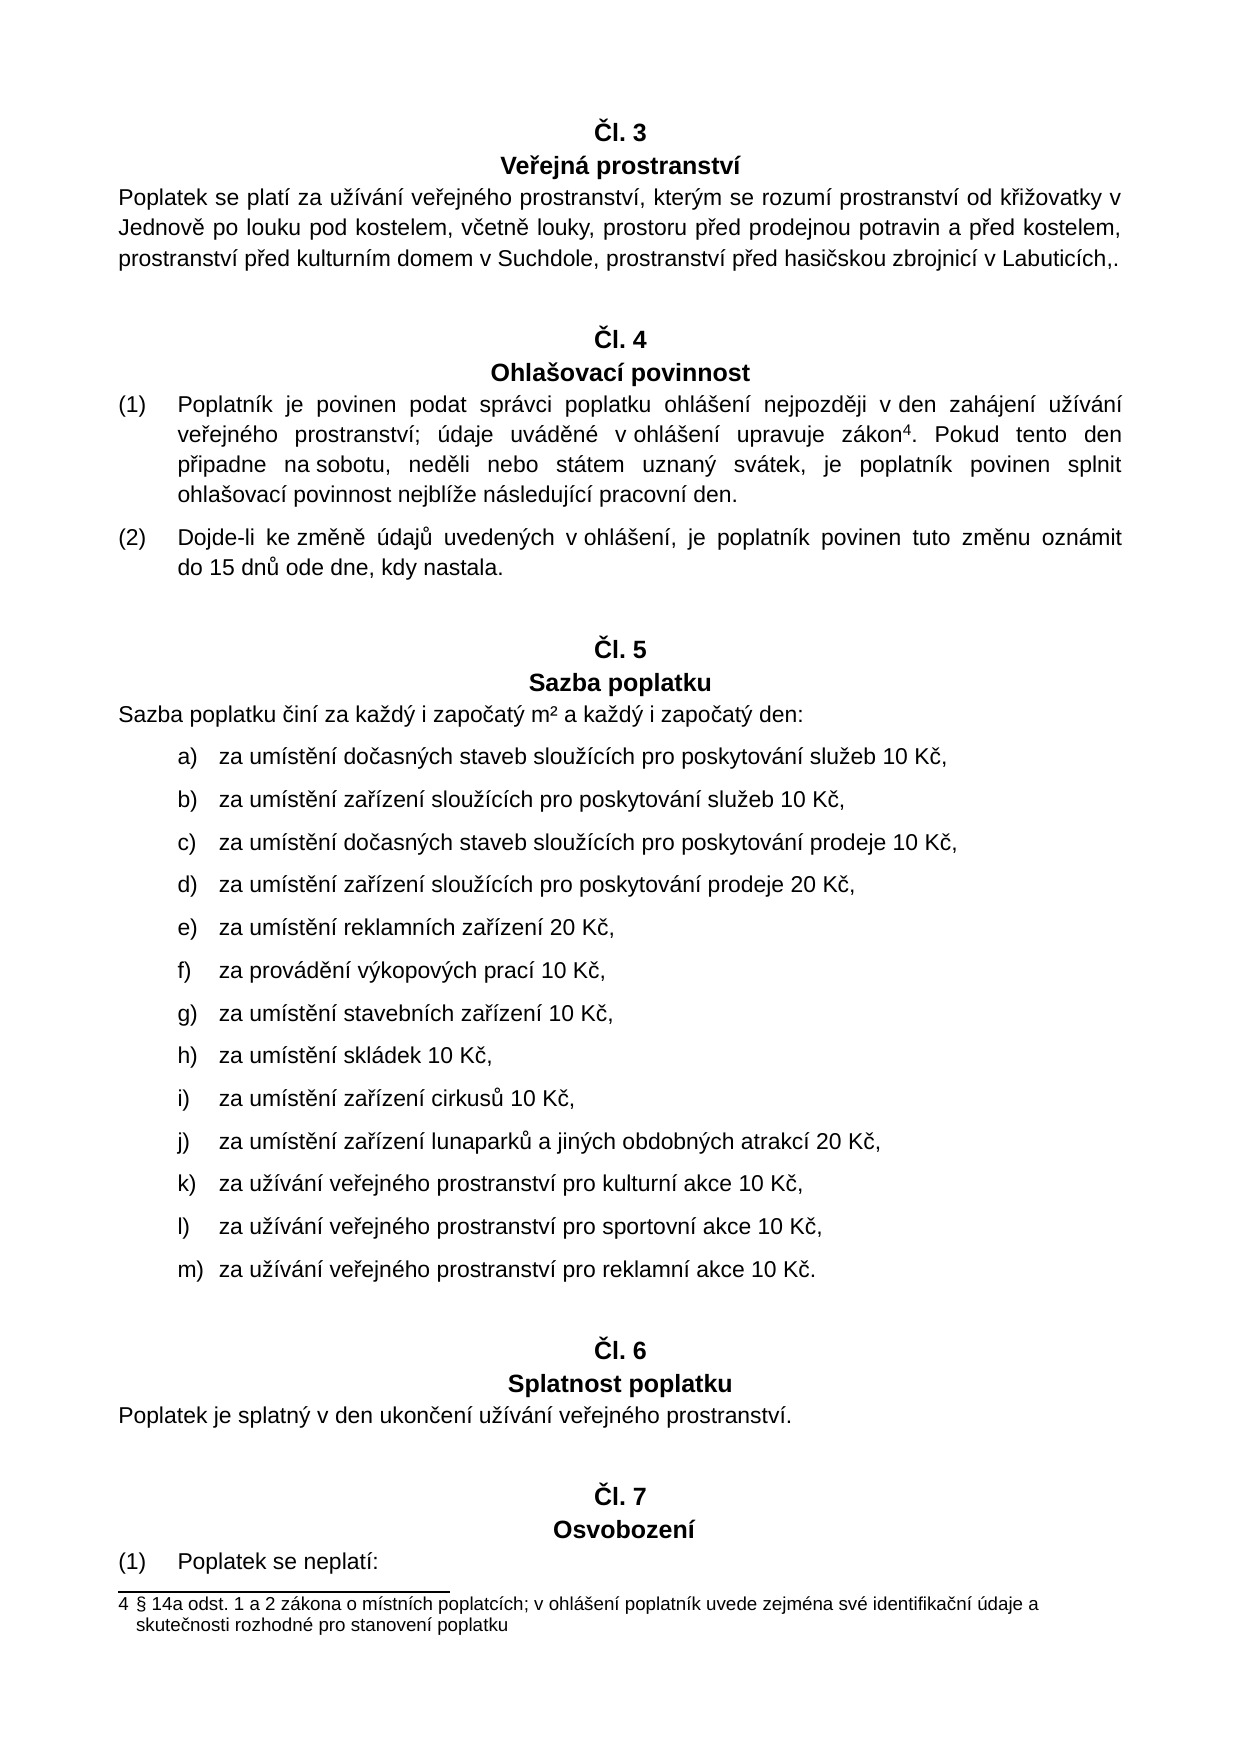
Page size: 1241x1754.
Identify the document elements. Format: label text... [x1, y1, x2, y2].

list za užívání veřejného prostranství pro sportovní akce 10 Kč, [177, 1213, 1122, 1239]
list za provádění výkopových prací 10 Kč, [177, 957, 1122, 983]
list za umístění zařízení sloužících pro poskytování služeb 10 Kč, [177, 786, 1122, 812]
list Poplatník je povinen podat správci poplatku ohlášení nejpozději v den zahájení užívání veřejného prostranství; údaje uváděné v ohlášení upravuje zákon. Pokud tento den připadne na sobotu, neděli nebo státem uznaný svátek, je poplatník povinen splnit ohlašovací povinnost nejblíže následující pracovní den. [118, 391, 1122, 508]
subtitle Čl. 3 Veřejná prostranství [118, 118, 1122, 180]
list za umístění zařízení sloužících pro poskytování prodeje 20 Kč, [177, 871, 1122, 898]
list za umístění dočasných staveb sloužících pro poskytování služeb 10 Kč, [177, 743, 1122, 770]
list za umístění stavebních zařízení 10 Kč, [177, 999, 1122, 1026]
subtitle Čl. 6 Splatnost poplatku [118, 1336, 1122, 1398]
list za užívání veřejného prostranství pro kulturní akce 10 Kč, [177, 1170, 1122, 1197]
list za umístění dočasných staveb sloužících pro poskytování prodeje 10 Kč, [177, 829, 1122, 855]
text Poplatek je splatný v den ukončení užívání veřejného prostranství. [118, 1402, 1122, 1428]
list § 14a odst. 1 a 2 zákona o místních poplatcích; v ohlášení poplatník uvede zejména své identifikační údaje a skutečnosti rozhodné pro stanovení poplatku [118, 1592, 1122, 1635]
subtitle Čl. 7 Osvobození [118, 1482, 1122, 1544]
list za umístění skládek 10 Kč, [177, 1042, 1122, 1069]
subtitle Čl. 4 Ohlašovací povinnost [118, 325, 1122, 387]
list za umístění zařízení cirkusů 10 Kč, [177, 1085, 1122, 1111]
subtitle Čl. 5 Sazba poplatku [118, 634, 1122, 696]
list Poplatek se neplatí: [118, 1548, 1122, 1575]
text Poplatek se platí za užívání veřejného prostranství, kterým se rozumí prostranství od křižovatky v Jednově po louku pod kostelem, včetně louky, prostoru před prodejnou potravin a před kostelem, prostranství před kulturním domem v Suchdole, prostranství před hasičskou zbrojnicí v Labuticích,. [118, 184, 1122, 271]
list za umístění reklamních zařízení 20 Kč, [177, 914, 1122, 941]
list za umístění zařízení lunaparků a jiných obdobných atrakcí 20 Kč, [177, 1128, 1122, 1154]
list za užívání veřejného prostranství pro reklamní akce 10 Kč. [177, 1256, 1122, 1282]
list Dojde-li ke změně údajů uvedených v ohlášení, je poplatník povinen tuto změnu oznámit do 15 dnů ode dne, kdy nastala. [118, 524, 1122, 581]
text Sazba poplatku činí za každý i započatý m² a každý i započatý den: [118, 701, 1122, 727]
